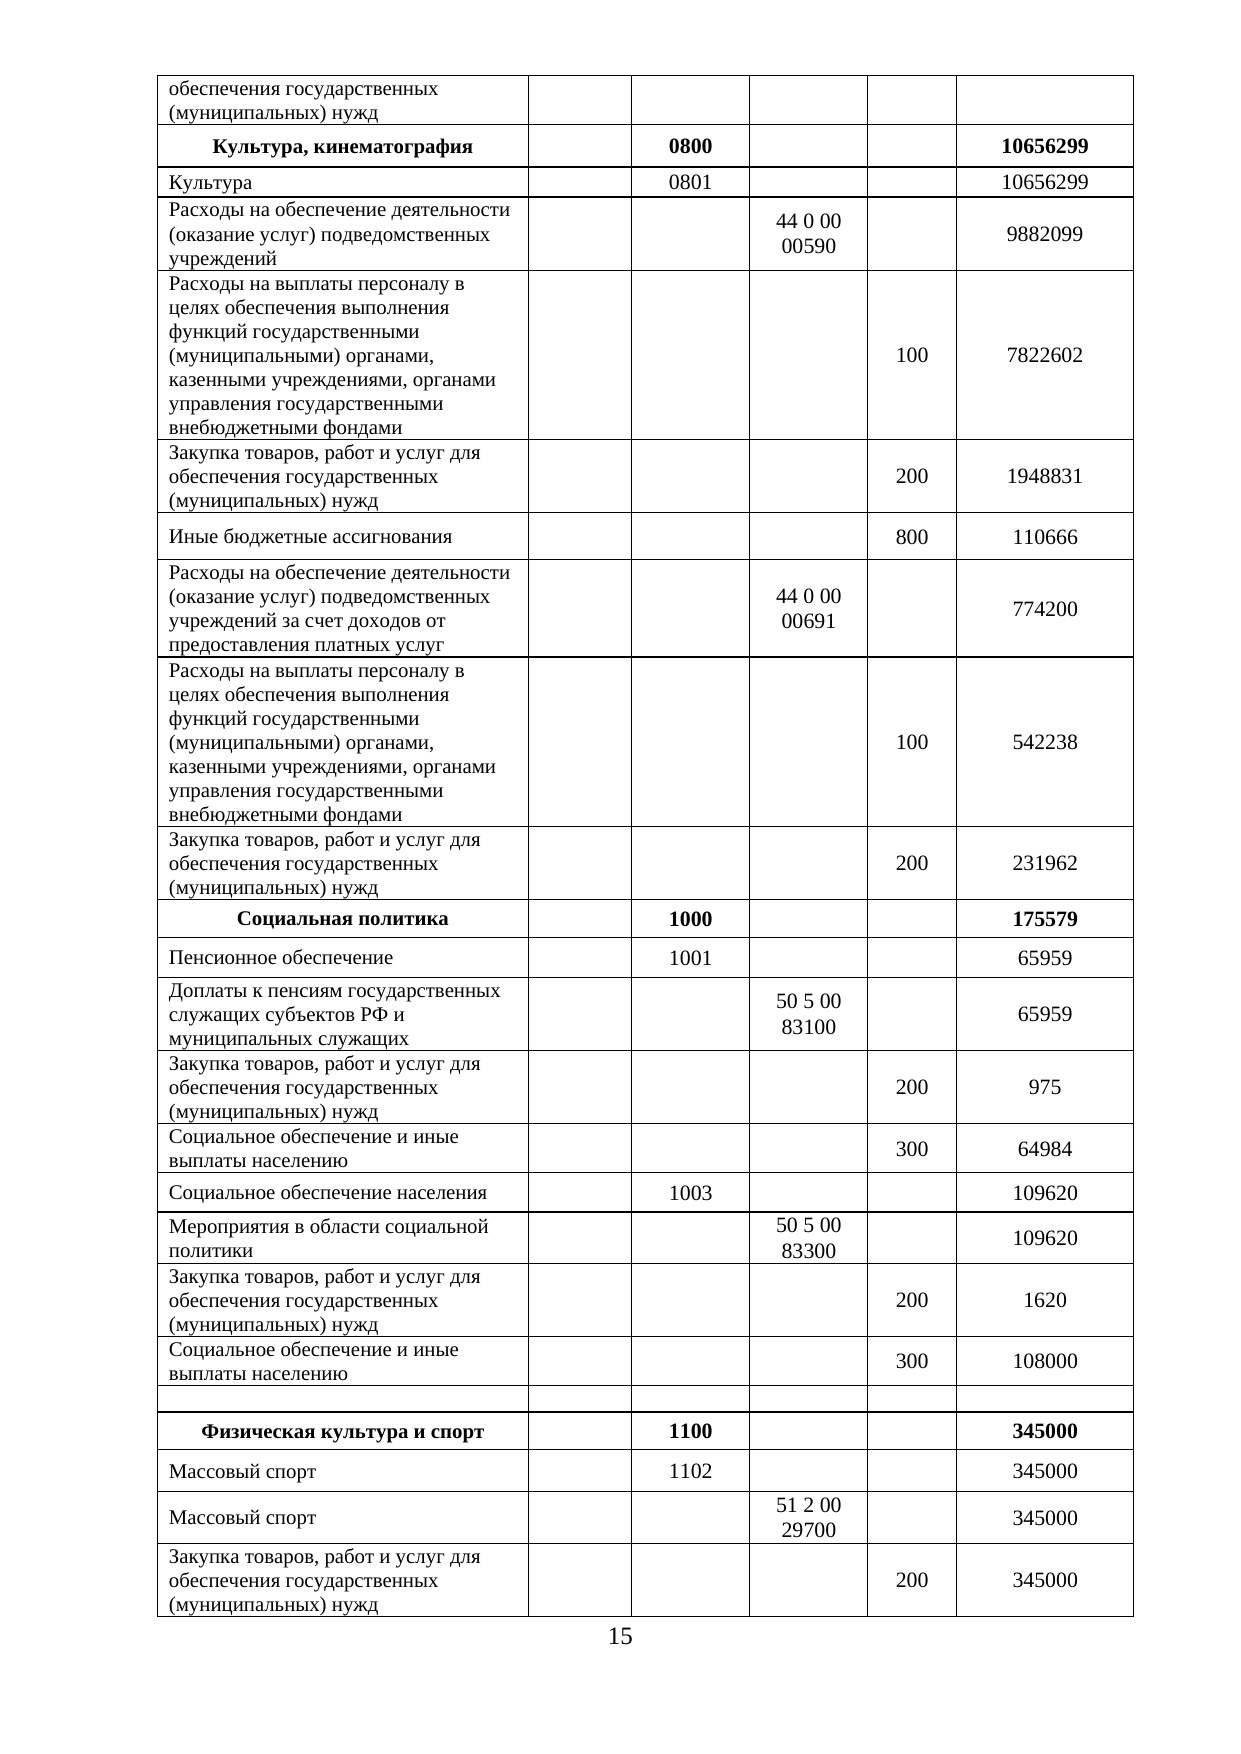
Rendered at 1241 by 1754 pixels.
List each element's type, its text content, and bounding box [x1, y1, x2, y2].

table_cell Социальное обеспечение и иные выплаты населению [158, 1124, 528, 1172]
table_cell 345000 [957, 1413, 1133, 1449]
table_cell 110666 [957, 513, 1133, 559]
table_cell 108000 [957, 1337, 1133, 1385]
table_cell 50 5 00 83100 [750, 978, 867, 1050]
table_cell 345000 [957, 1544, 1133, 1616]
table_cell [1134, 1491, 1163, 1543]
table_cell 10656299 [957, 168, 1133, 196]
table_cell [632, 1264, 749, 1336]
table_cell [1134, 1449, 1163, 1491]
table_cell [632, 658, 749, 826]
table_cell 10656299 [957, 125, 1133, 166]
table_cell [868, 1450, 956, 1491]
table_cell 300 [868, 1337, 956, 1385]
table_cell [529, 978, 631, 1050]
table_cell 175579 [957, 900, 1133, 937]
table_cell [529, 1337, 631, 1385]
table_cell [868, 560, 956, 656]
table_cell [1134, 1211, 1163, 1263]
table_cell 44 0 00 00590 [750, 198, 867, 269]
table_cell [632, 198, 749, 269]
table_cell [529, 560, 631, 656]
table_cell [1134, 1123, 1163, 1172]
table_cell Культура [158, 168, 528, 196]
table_cell 65959 [957, 938, 1133, 977]
table_cell [1134, 559, 1163, 656]
table_cell [957, 76, 1133, 124]
table_cell Доплаты к пенсиям государственных служащих субъектов РФ и муниципальных служащих [158, 978, 528, 1050]
table_cell 1102 [632, 1450, 749, 1491]
table_cell [632, 1544, 749, 1616]
table_cell [750, 1413, 867, 1449]
table_cell обеспечения государственных (муниципальных) нужд [158, 76, 528, 124]
table_cell [1134, 937, 1163, 977]
table_cell [750, 1173, 867, 1211]
table_cell [868, 1492, 956, 1543]
table_cell [158, 1386, 528, 1411]
table_cell 345000 [957, 1492, 1133, 1543]
table_cell [750, 1051, 867, 1123]
table_cell 800 [868, 513, 956, 559]
table_cell [529, 125, 631, 166]
table_cell Физическая культура и спорт [158, 1413, 528, 1449]
table_cell [750, 827, 867, 899]
table_cell [529, 513, 631, 559]
table_cell [1134, 439, 1163, 512]
table_cell [750, 76, 867, 124]
table_cell [632, 271, 749, 439]
table_cell 1001 [632, 938, 749, 977]
table_cell [529, 168, 631, 196]
table_cell 44 0 00 00691 [750, 560, 867, 656]
table_cell [632, 76, 749, 124]
table_cell [1134, 1411, 1163, 1449]
table_cell 345000 [957, 1450, 1133, 1491]
table_cell 109620 [957, 1213, 1133, 1263]
table_cell 975 [957, 1051, 1133, 1123]
table_cell [632, 978, 749, 1050]
table_cell [868, 168, 956, 196]
table_cell Расходы на выплаты персоналу в целях обеспечения выполнения функций государственными (муниципальными) органами, казенными учреждениями, органами управления государственными внебюджетными фондами [158, 271, 528, 439]
table_cell 100 [868, 271, 956, 439]
table_cell [529, 1450, 631, 1491]
table_cell [750, 125, 867, 166]
table_cell Иные бюджетные ассигнования [158, 513, 528, 559]
table_cell [1134, 977, 1163, 1050]
table_cell [632, 1386, 749, 1411]
table_cell 1003 [632, 1173, 749, 1211]
table_cell 9882099 [957, 198, 1133, 269]
table_cell [632, 1492, 749, 1543]
table_cell 65959 [957, 978, 1133, 1050]
table_cell [868, 1413, 956, 1449]
table_cell [1134, 196, 1163, 269]
table_cell [529, 1492, 631, 1543]
table_cell [868, 76, 956, 124]
table_cell 1620 [957, 1264, 1133, 1336]
table_cell [1134, 166, 1163, 196]
table_cell [868, 1213, 956, 1263]
table_cell 200 [868, 1544, 956, 1616]
table_cell [750, 168, 867, 196]
table_cell Закупка товаров, работ и услуг для обеспечения государственных (муниципальных) нужд [158, 1264, 528, 1336]
table_cell [750, 440, 867, 512]
table_cell [529, 1264, 631, 1336]
table_cell Расходы на обеспечение деятельности (оказание услуг) подведомственных учреждений [158, 198, 528, 269]
table_cell [529, 1213, 631, 1263]
table_cell 51 2 00 29700 [750, 1492, 867, 1543]
table_cell [529, 1173, 631, 1211]
table_cell 231962 [957, 827, 1133, 899]
table_cell [750, 1450, 867, 1491]
table_cell Социальная политика [158, 900, 528, 937]
table_cell Расходы на выплаты персоналу в целях обеспечения выполнения функций государственными (муниципальными) органами, казенными учреждениями, органами управления государственными внебюджетными фондами [158, 658, 528, 826]
table_cell 0801 [632, 168, 749, 196]
table_cell [1134, 1336, 1163, 1385]
table_cell Закупка товаров, работ и услуг для обеспечения государственных (муниципальных) нужд [158, 440, 528, 512]
table_cell 64984 [957, 1124, 1133, 1172]
table_cell [957, 1386, 1133, 1411]
table_cell [750, 1124, 867, 1172]
table_cell Мероприятия в области социальной политики [158, 1213, 528, 1263]
table_cell [868, 978, 956, 1050]
table_cell Социальное обеспечение и иные выплаты населению [158, 1337, 528, 1385]
table_cell [529, 827, 631, 899]
table_cell [529, 1386, 631, 1411]
table_cell 0800 [632, 125, 749, 166]
table_cell [529, 198, 631, 269]
table_cell [1134, 124, 1163, 166]
table_cell [868, 198, 956, 269]
table_cell [868, 1386, 956, 1411]
table_cell [1134, 826, 1163, 899]
table_cell 109620 [957, 1173, 1133, 1211]
table_cell [529, 440, 631, 512]
table_cell [632, 513, 749, 559]
table_cell [529, 900, 631, 937]
table_cell [529, 76, 631, 124]
table_cell [529, 1544, 631, 1616]
table_cell [868, 125, 956, 166]
table_cell 7822602 [957, 271, 1133, 439]
table_cell [529, 658, 631, 826]
table_cell [1134, 75, 1163, 124]
table_cell 200 [868, 1264, 956, 1336]
table_cell [529, 1413, 631, 1449]
table_cell 774200 [957, 560, 1133, 656]
table_cell [750, 271, 867, 439]
table_cell [632, 1051, 749, 1123]
table_cell Закупка товаров, работ и услуг для обеспечения государственных (муниципальных) нужд [158, 1051, 528, 1123]
table_cell 200 [868, 440, 956, 512]
table_cell [632, 440, 749, 512]
table_cell 200 [868, 1051, 956, 1123]
table_cell Социальное обеспечение населения [158, 1173, 528, 1211]
table_cell [1134, 899, 1163, 937]
table_cell [1134, 270, 1163, 439]
table_cell [529, 271, 631, 439]
table_cell Закупка товаров, работ и услуг для обеспечения государственных (муниципальных) нужд [158, 827, 528, 899]
table_cell [1134, 656, 1163, 826]
table_cell Закупка товаров, работ и услуг для обеспечения государственных (муниципальных) нужд [158, 1544, 528, 1616]
table_cell 1000 [632, 900, 749, 937]
table_cell Массовый спорт [158, 1450, 528, 1491]
table_cell [1134, 1543, 1163, 1616]
table_cell [632, 1337, 749, 1385]
table_cell 1948831 [957, 440, 1133, 512]
table_cell [750, 1264, 867, 1336]
table_cell [1134, 512, 1163, 559]
table_cell Пенсионное обеспечение [158, 938, 528, 977]
table_cell [750, 513, 867, 559]
table_cell [750, 938, 867, 977]
table_cell [632, 1124, 749, 1172]
table_cell [868, 1173, 956, 1211]
table_cell 200 [868, 827, 956, 899]
table_cell [750, 1337, 867, 1385]
table_cell [1134, 1385, 1163, 1411]
table_cell 50 5 00 83300 [750, 1213, 867, 1263]
table_cell [750, 658, 867, 826]
table_cell 100 [868, 658, 956, 826]
table_cell [750, 1386, 867, 1411]
table_cell [868, 938, 956, 977]
table_cell Расходы на обеспечение деятельности (оказание услуг) подведомственных учреждений за счет доходов от предоставления платных услуг [158, 560, 528, 656]
table_cell [750, 1544, 867, 1616]
table_cell [1134, 1050, 1163, 1123]
table_cell [632, 827, 749, 899]
table_cell [1134, 1263, 1163, 1336]
table_cell 542238 [957, 658, 1133, 826]
table_cell 300 [868, 1124, 956, 1172]
table_cell [632, 560, 749, 656]
table_cell [1134, 1172, 1163, 1211]
table_cell Массовый спорт [158, 1492, 528, 1543]
table_cell [868, 900, 956, 937]
table_cell Культура, кинематография [158, 125, 528, 166]
table_cell [750, 900, 867, 937]
table_cell [529, 1124, 631, 1172]
table_cell [632, 1213, 749, 1263]
table_cell 1100 [632, 1413, 749, 1449]
table_cell [529, 1051, 631, 1123]
table_cell [529, 938, 631, 977]
